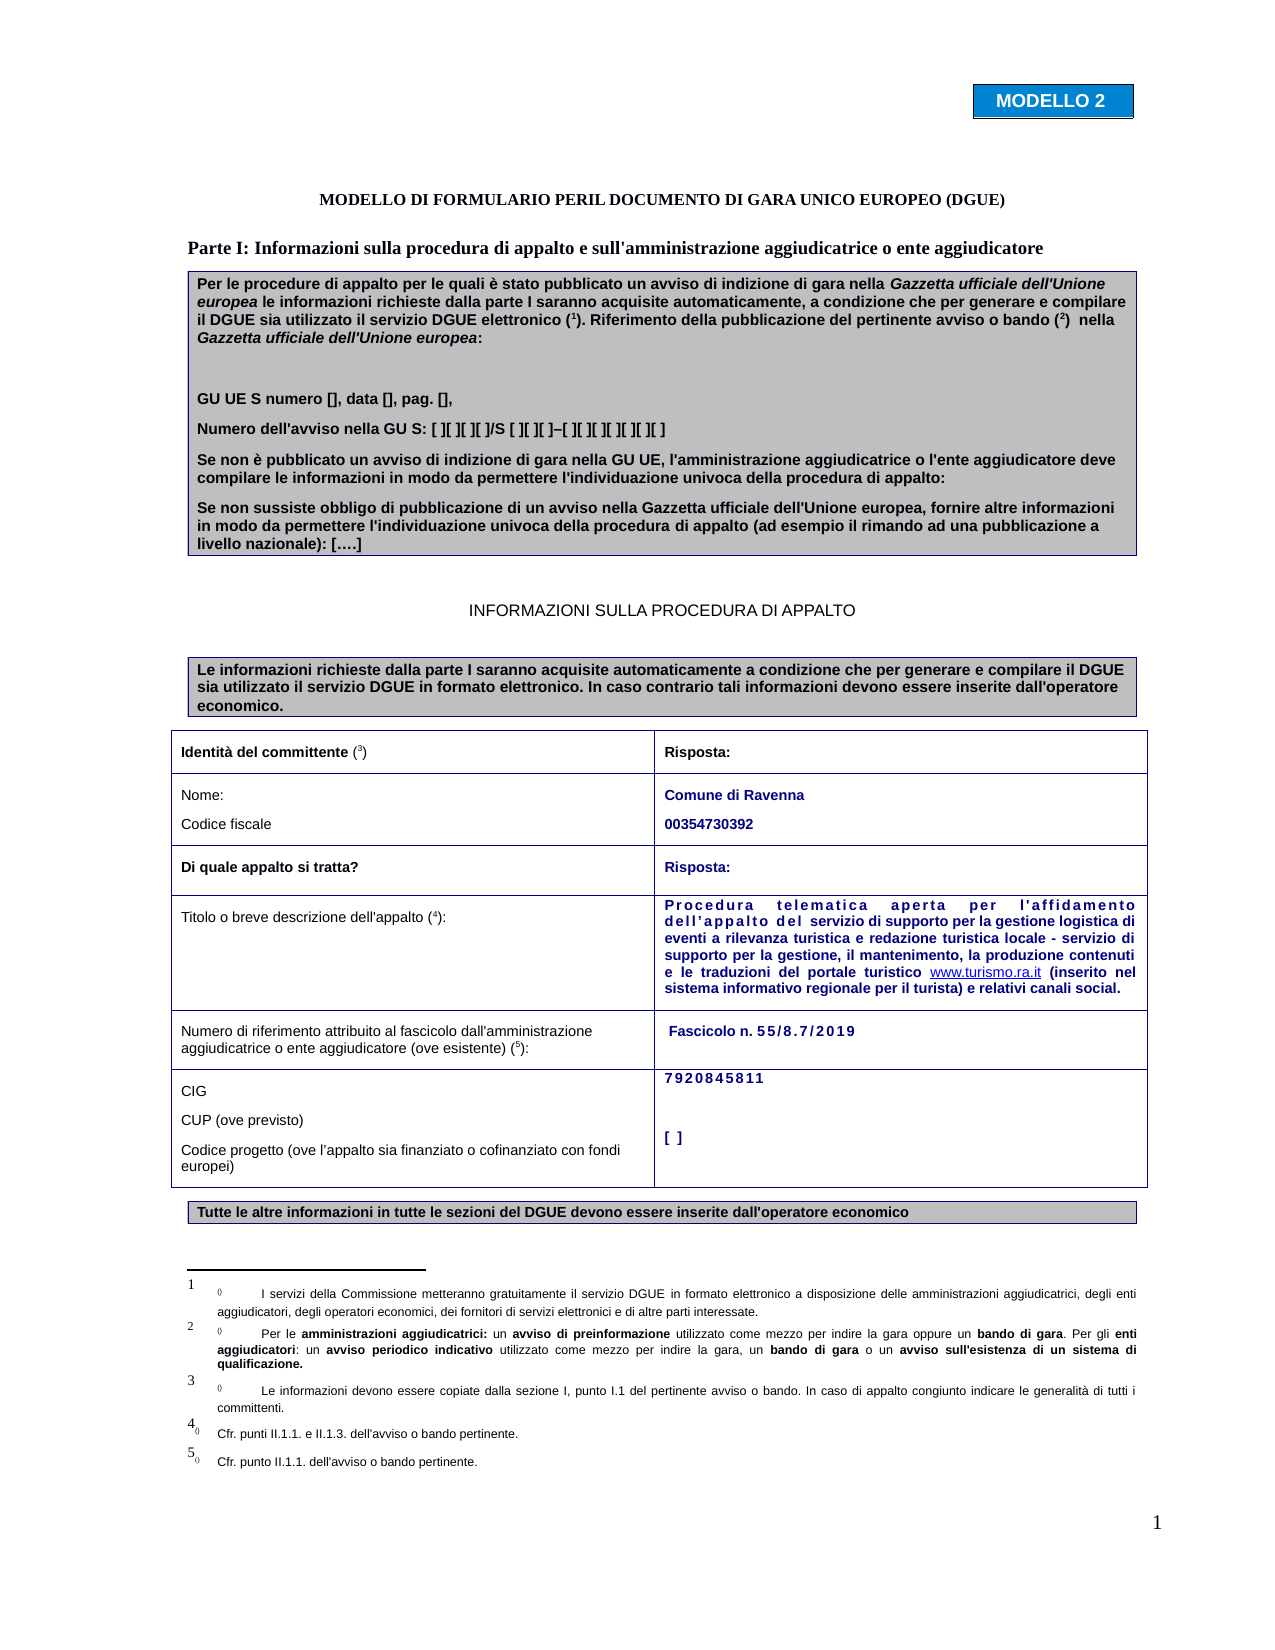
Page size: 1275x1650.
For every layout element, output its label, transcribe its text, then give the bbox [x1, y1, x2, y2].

table_cell Risposta: [655, 846, 1147, 895]
title Parte I: Informazioni sulla procedura di appalto e sull'amministrazione aggiudicatrice o ente aggiudicatore [187, 237, 1137, 259]
table_header Risposta: [655, 731, 1147, 773]
table_cell Di quale appalto si tratta? [172, 846, 654, 895]
text GU UE S numero [], data [], pag. [], [189, 386, 1136, 407]
table_cell Numero di riferimento attribuito al fascicolo dall'amministrazione aggiudicatrice o ente aggiudicatore (ove esistente) (): [172, 1011, 654, 1069]
text Se non è pubblicato un avviso di indizione di gara nella GU UE, l'amministrazione aggiudicatrice o l'ente aggiudicatore deve compilare le informazioni in modo da permettere l'individuazione univoca della procedura di appalto: [189, 447, 1136, 487]
table_cell 7920845811 [ ] [655, 1070, 1147, 1187]
text Le informazioni richieste dalla parte I saranno acquisite automaticamente a condizione che per generare e compilare il DGUE sia utilizzato il servizio DGUE in formato elettronico. In caso contrario tali informazioni devono essere inserite dall'operatore economico. [189, 658, 1136, 716]
table_header Identità del committente () [172, 731, 654, 773]
table_cell Procedura telematica aperta per l'affidamento dell’appalto del servizio di supporto per la gestione logistica di eventi a rilevanza turistica e redazione turistica locale - servizio di supporto per la gestione, il mantenimento, la produzione contenuti e le traduzioni del portale turistico www.turismo.ra.it (inserito nel sistema informativo regionale per il turista) e relativi canali social. [655, 896, 1147, 1009]
text Se non sussiste obbligo di pubblicazione di un avviso nella Gazzetta ufficiale dell'Unione europea, fornire altre informazioni in modo da permettere l'individuazione univoca della procedura di appalto (ad esempio il rimando ad una pubblicazione a livello nazionale): [….] [189, 496, 1136, 555]
table_cell Nome: Codice fiscale [172, 774, 654, 845]
text () I servizi della Commissione metteranno gratuitamente il servizio DGUE in formato elettronico a disposizione delle amministrazioni aggiudicatrici, degli enti aggiudicatori, degli operatori economici, dei fornitori di servizi elettronici e di altre parti interessate. [187, 1276, 1137, 1319]
title Informazioni sulla procedura di appalto [187, 600, 1137, 619]
table_cell Comune di Ravenna 00354730392 [655, 774, 1147, 845]
text Modello di formulario peril documento di gara unico europeo (DGUE) [187, 189, 1137, 208]
text Per le procedure di appalto per le quali è stato pubblicato un avviso di indizione di gara nella Gazzetta ufficiale dell'Unione europea le informazioni richieste dalla parte I saranno acquisite automaticamente, a condizione che per generare e compilare il DGUE sia utilizzato il servizio DGUE elettronico (). Riferimento della pubblicazione del pertinente avviso o bando () nella Gazzetta ufficiale dell'Unione europea: [189, 272, 1136, 346]
text Tutte le altre informazioni in tutte le sezioni del DGUE devono essere inserite dall'operatore economico [189, 1202, 1136, 1223]
table_cell CIG CUP (ove previsto) Codice progetto (ove l’appalto sia finanziato o cofinanziato con fondi europei) [172, 1070, 654, 1187]
table_cell Titolo o breve descrizione dell'appalto (): [172, 896, 654, 1009]
text Numero dell'avviso nella GU S: [ ][ ][ ][ ]/S [ ][ ][ ]–[ ][ ][ ][ ][ ][ ][ ] [189, 417, 1136, 438]
text () Per le amministrazioni aggiudicatrici: un avviso di preinformazione utilizzato come mezzo per indire la gara oppure un bando di gara. Per gli enti aggiudicatori: un avviso periodico indicativo utilizzato come mezzo per indire la gara, un bando di gara o un avviso sull'esistenza di un sistema di qualificazione. [187, 1319, 1137, 1372]
table_cell Fascicolo n. 55/8.7/2019 [655, 1011, 1147, 1069]
table_header MODELLO 2 [974, 85, 1133, 117]
